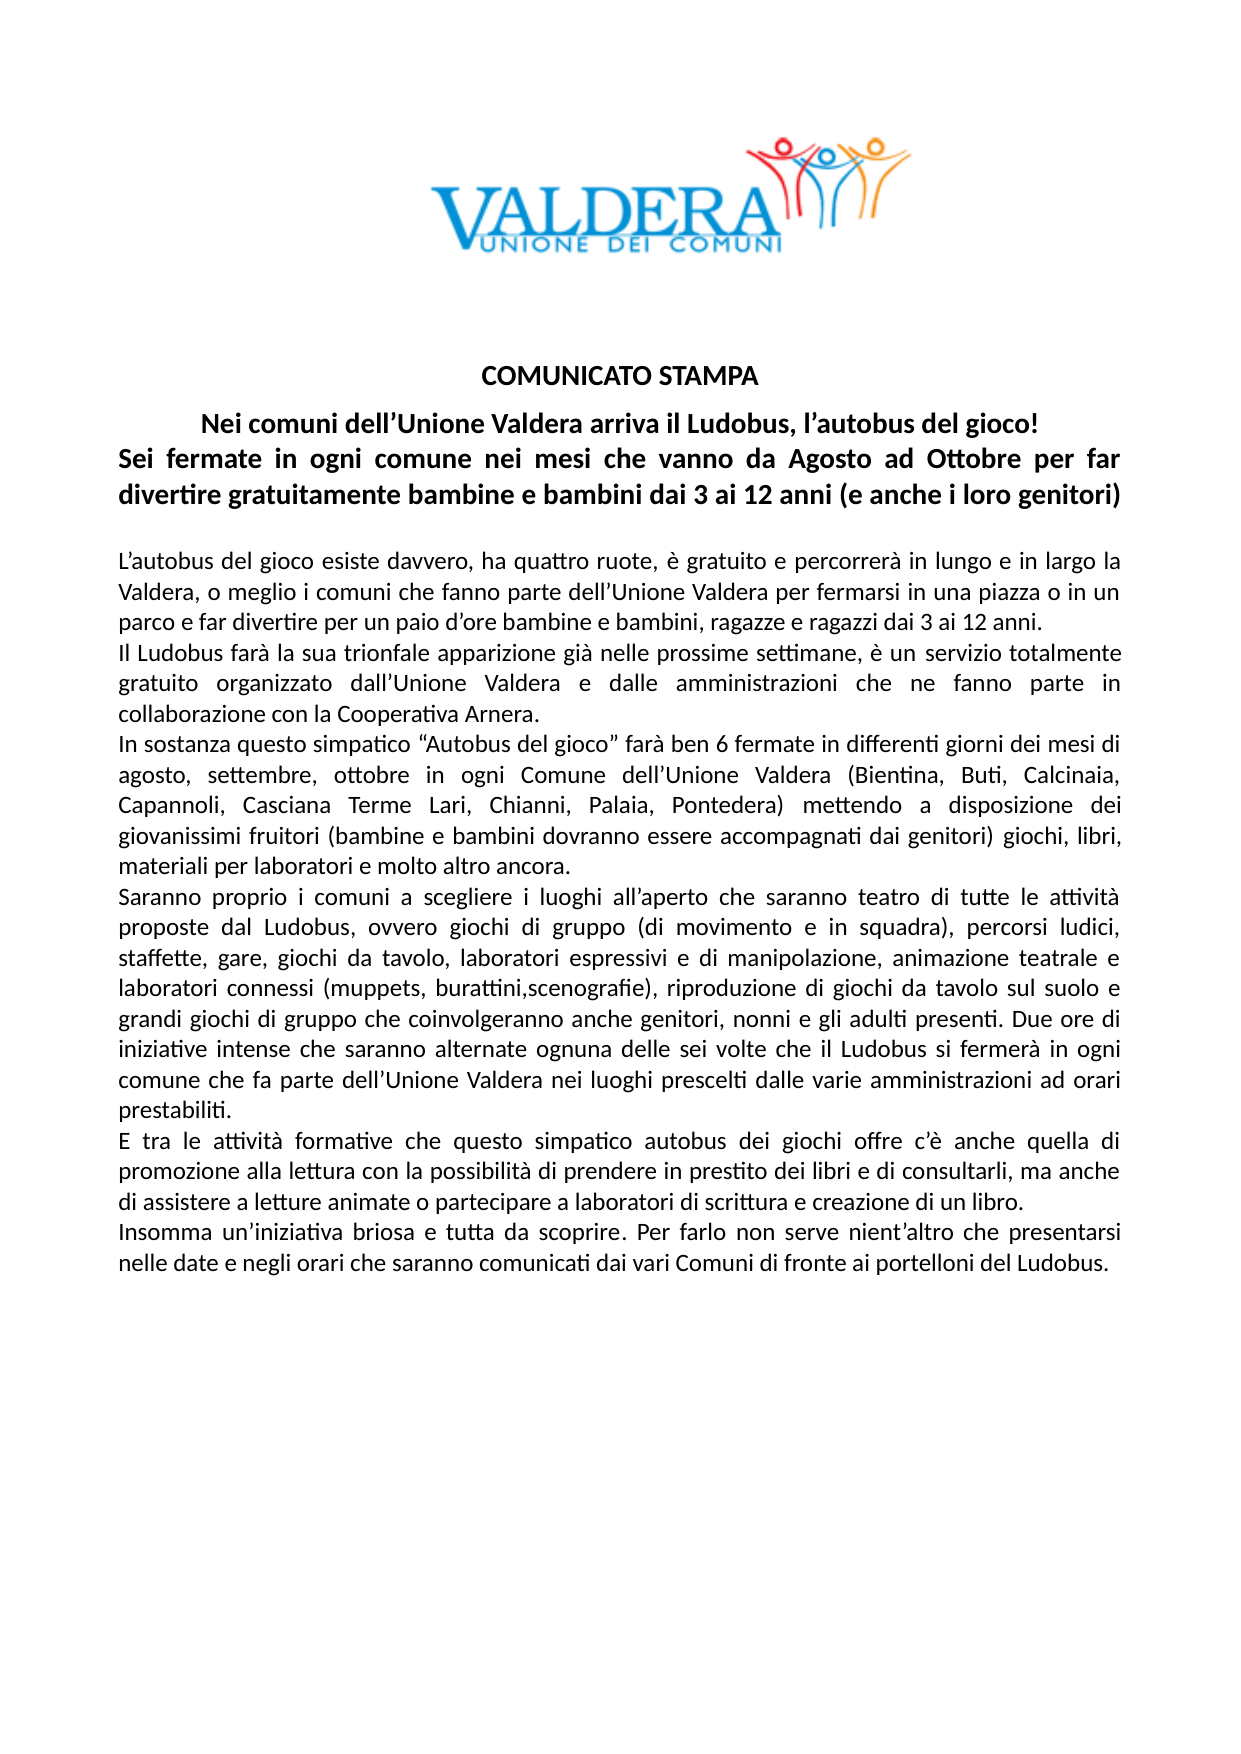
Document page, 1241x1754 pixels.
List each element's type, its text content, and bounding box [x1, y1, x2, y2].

text COMUNICATO STAMPA [118, 357, 1122, 392]
text Il Ludobus farà la sua trionfale apparizione già nelle prossime settimane, è un servizio totalmente gratuito organizzato dall’Unione Valdera e dalle amministrazioni che ne fanno parte in collaborazione con la Cooperativa Arnera. [118, 637, 1122, 728]
text In sostanza questo simpatico “Autobus del gioco” farà ben 6 fermate in differenti giorni dei mesi di agosto, settembre, ottobre in ogni Comune dell’Unione Valdera (Bientina, Buti, Calcinaia, Capannoli, Casciana Terme Lari, Chianni, Palaia, Pontedera) mettendo a disposizione dei giovanissimi fruitori (bambine e bambini dovranno essere accompagnati dai genitori) giochi, libri, materiali per laboratori e molto altro ancora. [118, 728, 1122, 881]
text Nei comuni dell’Unione Valdera arriva il Ludobus, l’autobus del gioco! [118, 405, 1122, 440]
text E tra le attività formative che questo simpatico autobus dei giochi offre c’è anche quella di promozione alla lettura con la possibilità di prendere in prestito dei libri e di consultarli, ma anche di assistere a letture animate o partecipare a laboratori di scrittura e creazione di un libro. [118, 1125, 1122, 1217]
text Saranno proprio i comuni a scegliere i luoghi all’aperto che saranno teatro di tutte le attività proposte dal Ludobus, ovvero giochi di gruppo (di movimento e in squadra), percorsi ludici, staffette, gare, giochi da tavolo, laboratori espressivi e di manipolazione, animazione teatrale e laboratori connessi (muppets, burattini,scenografie), riproduzione di giochi da tavolo sul suolo e grandi giochi di gruppo che coinvolgeranno anche genitori, nonni e gli adulti presenti. Due ore di iniziative intense che saranno alternate ognuna delle sei volte che il Ludobus si fermerà in ogni comune che fa parte dell’Unione Valdera nei luoghi prescelti dalle varie amministrazioni ad orari prestabiliti. [118, 881, 1122, 1125]
text Insomma un’iniziativa briosa e tutta da scoprire. Per farlo non serve nient’altro che presentarsi nelle date e negli orari che saranno comunicati dai vari Comuni di fronte ai portelloni del Ludobus. [118, 1217, 1122, 1278]
picture [428, 128, 926, 289]
text Sei fermate in ogni comune nei mesi che vanno da Agosto ad Ottobre per far divertire gratuitamente bambine e bambini dai 3 ai 12 anni (e anche i loro genitori) L’autobus del gioco esiste davvero, ha quattro ruote, è gratuito e percorrerà in lungo e in largo la Valdera, o meglio i comuni che fanno parte dell’Unione Valdera per fermarsi in una piazza o in un parco e far divertire per un paio d’ore bambine e bambini, ragazze e ragazzi dai 3 ai 12 anni. [118, 440, 1122, 637]
